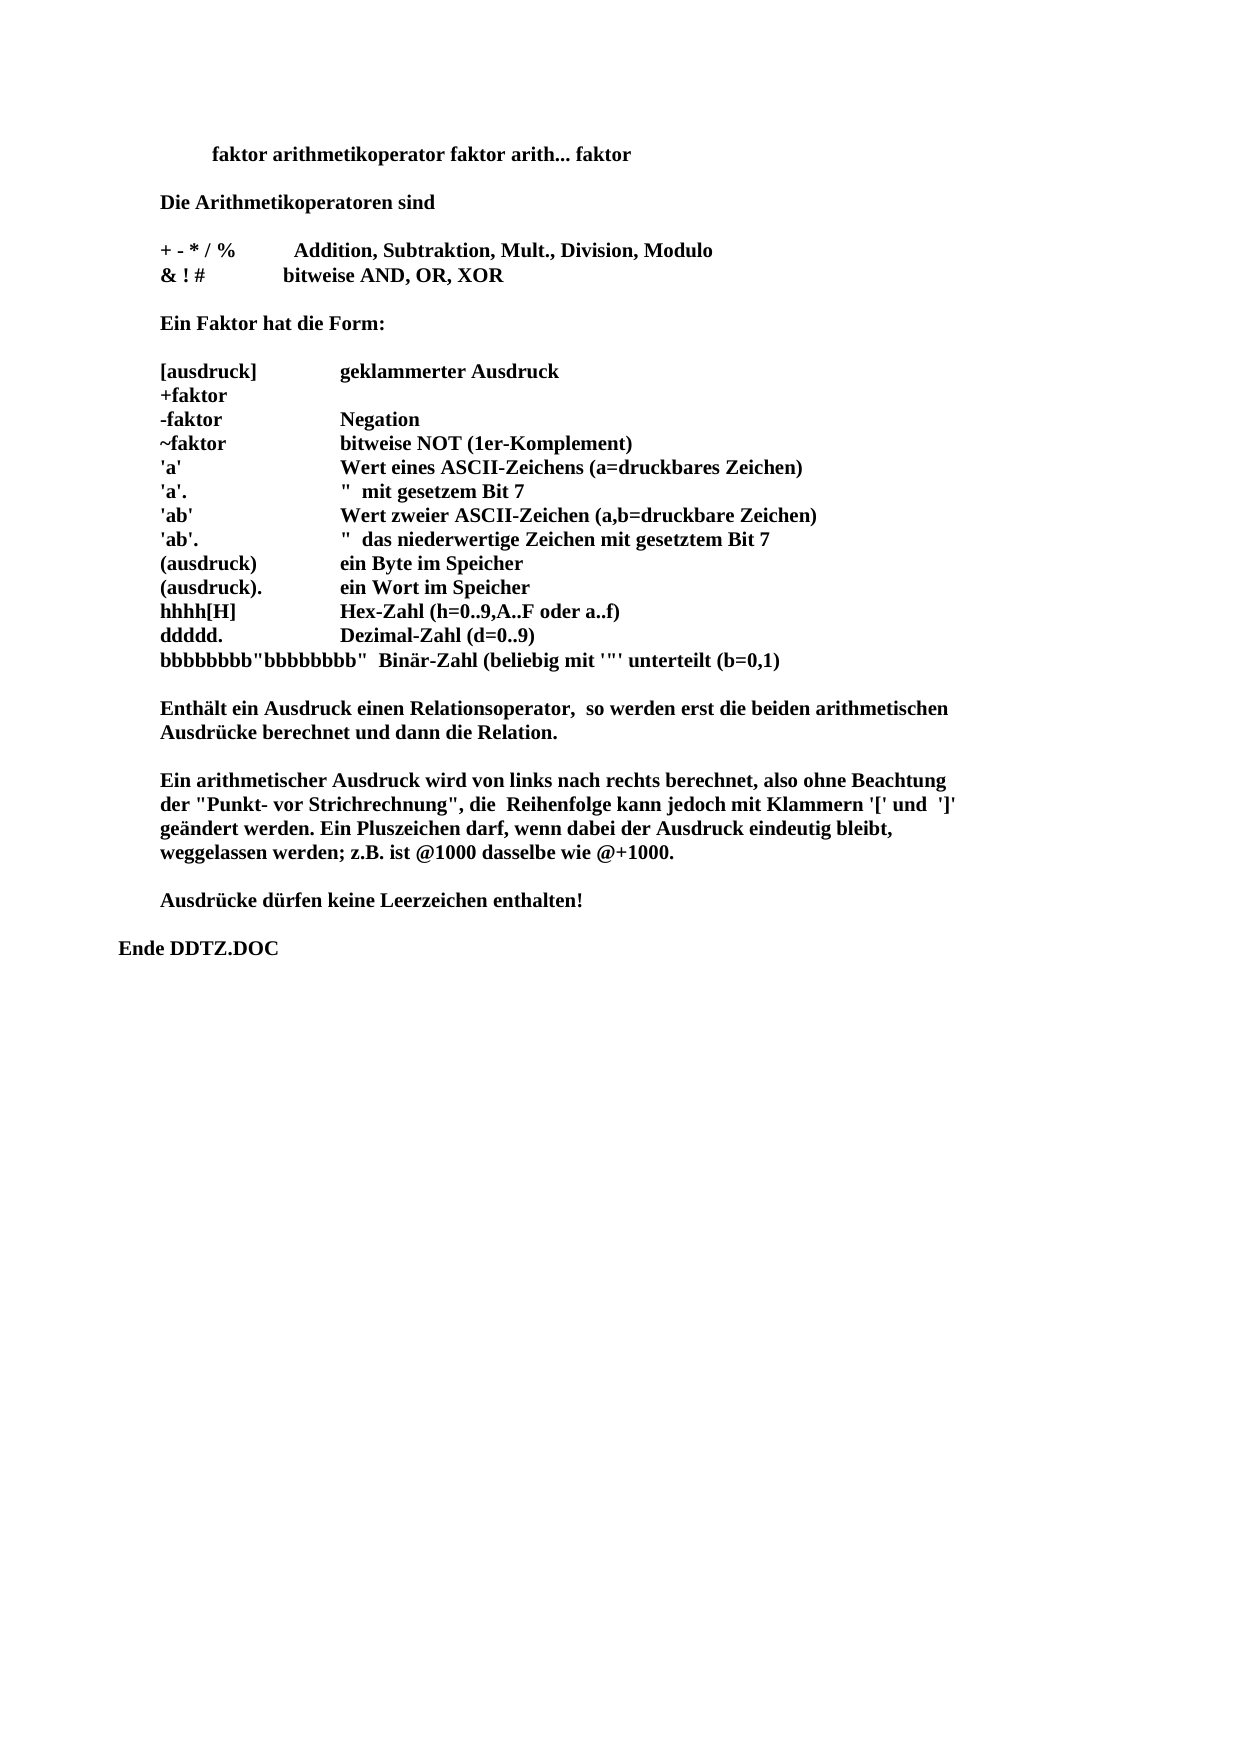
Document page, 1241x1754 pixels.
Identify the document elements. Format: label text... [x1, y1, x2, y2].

text & ! # bitweise AND, OR, XOR [118, 262, 1122, 287]
text -faktor Negation [118, 407, 1122, 431]
text [ausdruck] geklammerter Ausdruck [118, 359, 1122, 383]
text ddddd. Dezimal-Zahl (d=0..9) [118, 623, 1122, 647]
text weggelassen werden; z.B. ist @1000 dasselbe wie @+1000. [118, 840, 1122, 864]
text bbbbbbbb"bbbbbbbb" Binär-Zahl (beliebig mit '"' unterteilt (b=0,1) [118, 647, 1122, 672]
text +faktor [118, 383, 1122, 407]
text 'a'. " mit gesetzem Bit 7 [118, 479, 1122, 503]
text Ein arithmetischer Ausdruck wird von links nach rechts berechnet, also ohne Beachtung [118, 768, 1122, 792]
text hhhh[H] Hex-Zahl (h=0..9,A..F oder a..f) [118, 599, 1122, 623]
text ~faktor bitweise NOT (1er-Komplement) [118, 431, 1122, 455]
text geändert werden. Ein Pluszeichen darf, wenn dabei der Ausdruck eindeutig bleibt, [118, 816, 1122, 840]
text + - * / % Addition, Subtraktion, Mult., Division, Modulo [118, 238, 1122, 262]
text Ein Faktor hat die Form: [118, 311, 1122, 335]
text Ausdrücke berechnet und dann die Relation. [118, 720, 1122, 744]
text (ausdruck). ein Wort im Speicher [118, 575, 1122, 599]
text der "Punkt- vor Strichrechnung", die Reihenfolge kann jedoch mit Klammern '[' und ']' [118, 792, 1122, 816]
text 'ab'. " das niederwertige Zeichen mit gesetztem Bit 7 [118, 527, 1122, 551]
text 'ab' Wert zweier ASCII-Zeichen (a,b=druckbare Zeichen) [118, 503, 1122, 527]
text Ende DDTZ.DOC [118, 936, 1122, 960]
text Enthält ein Ausdruck einen Relationsoperator, so werden erst die beiden arithmetischen [118, 696, 1122, 720]
text 'a' Wert eines ASCII-Zeichens (a=druckbares Zeichen) [118, 455, 1122, 479]
text (ausdruck) ein Byte im Speicher [118, 551, 1122, 575]
text Ausdrücke dürfen keine Leerzeichen enthalten! [118, 888, 1122, 912]
text Die Arithmetikoperatoren sind [118, 190, 1122, 214]
text faktor arithmetikoperator faktor arith... faktor [118, 142, 1122, 166]
